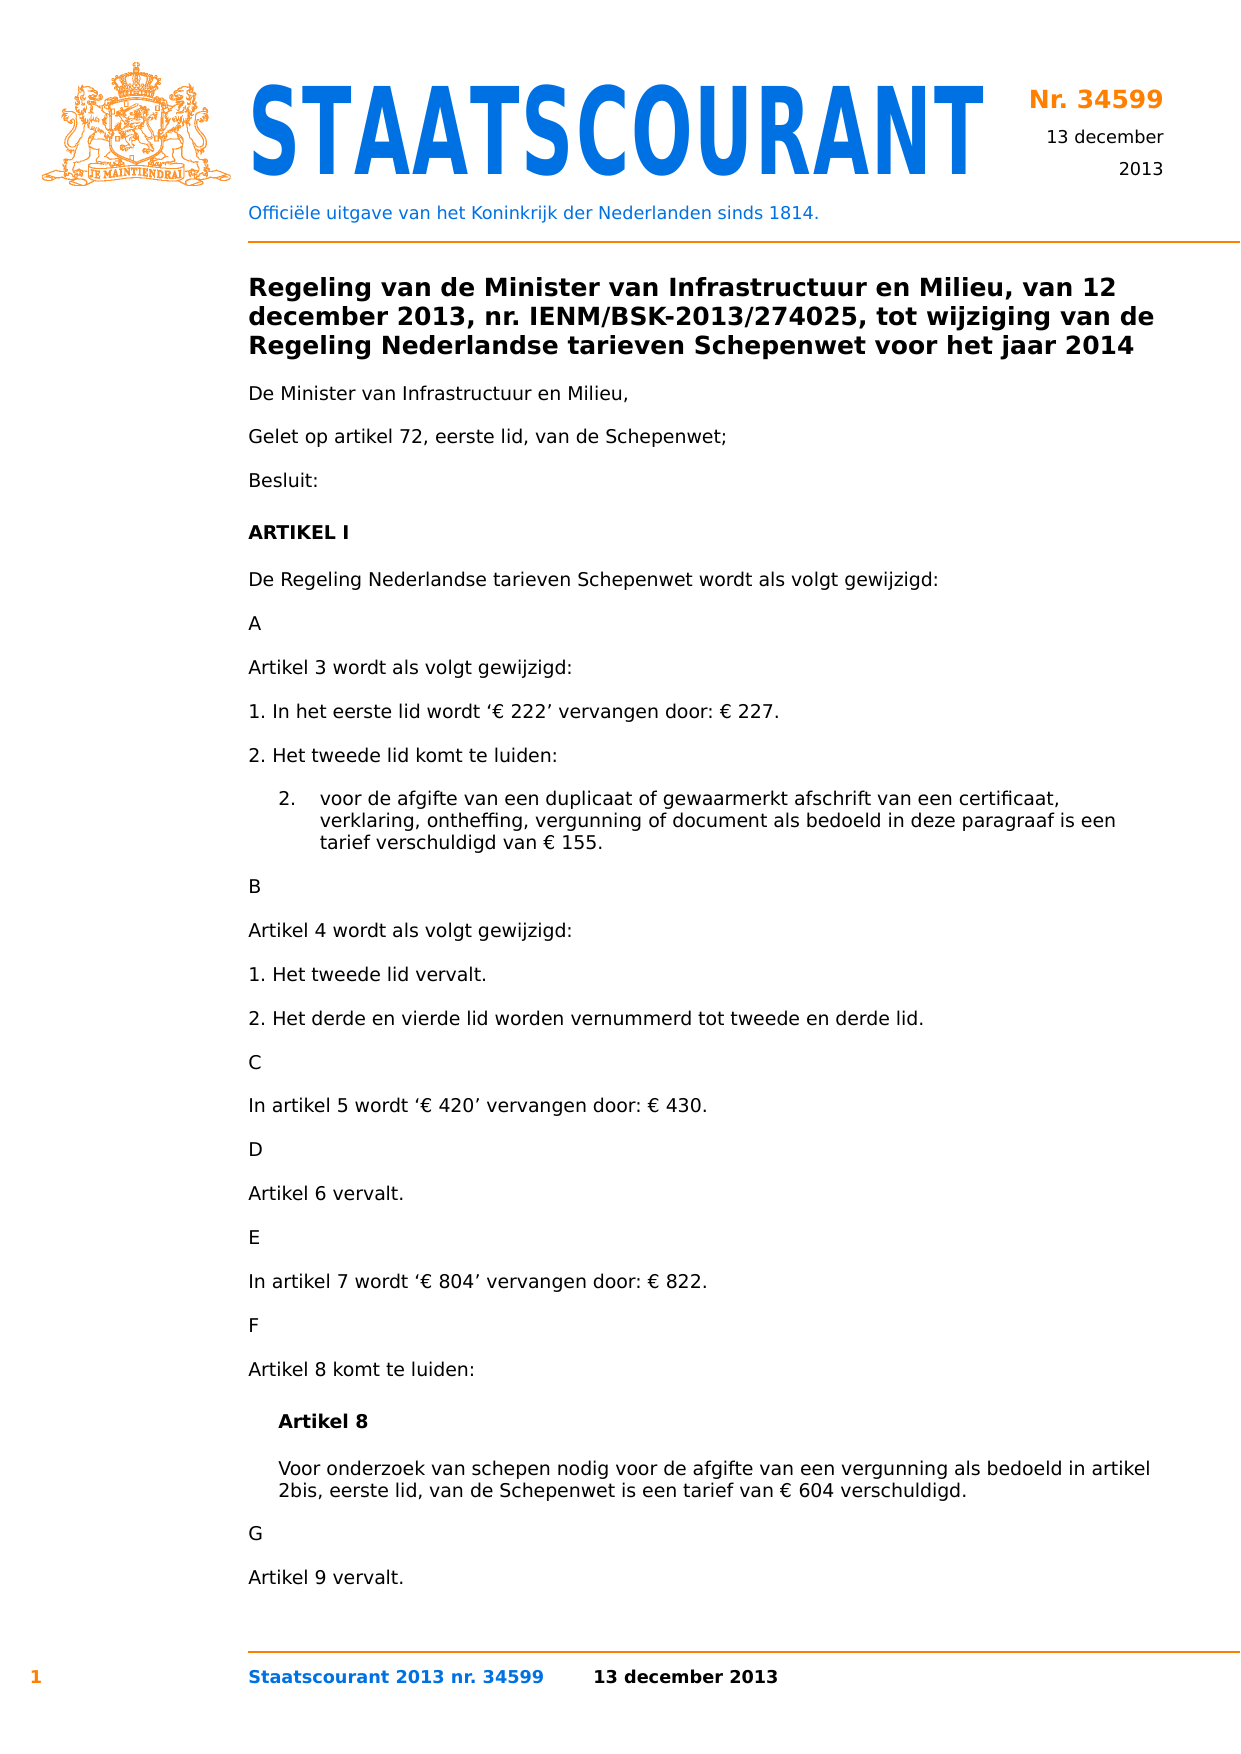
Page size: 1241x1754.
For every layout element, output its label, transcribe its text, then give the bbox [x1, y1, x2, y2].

picture [41, 62, 231, 186]
text 1. Het tweede lid vervalt. [248, 964, 1163, 986]
text Artikel 3 wordt als volgt gewijzigd: [248, 657, 1163, 679]
text B [248, 876, 1163, 898]
table_cell 2013 [998, 153, 1240, 203]
text De Regeling Nederlandse tarieven Schepenwet wordt als volgt gewijzigd: [248, 569, 1163, 591]
text G [248, 1523, 1163, 1545]
text 2. Het tweede lid komt te luiden: [248, 744, 1163, 766]
table_cell Officiële uitgave van het Koninkrijk der Nederlanden sinds 1814. [248, 203, 1240, 241]
text Artikel 8 komt te luiden: [248, 1358, 1163, 1381]
text F [248, 1315, 1163, 1337]
text In artikel 5 wordt ‘€ 420’ vervangen door: € 430. [248, 1095, 1163, 1117]
table_cell 13 december [998, 121, 1240, 153]
text De Minister van Infrastructuur en Milieu, [248, 382, 1163, 404]
text Gelet op artikel 72, eerste lid, van de Schepenwet; [248, 426, 1163, 448]
text D [248, 1139, 1163, 1161]
text E [248, 1227, 1163, 1249]
subtitle Regeling van de Minister van Infrastructuur en Milieu, van 12 december 2013, nr. IENM/BSK-2013/274025, tot wijziging van de Regeling Nederlandse tarieven Schepenwet voor het jaar 2014 [248, 273, 1163, 361]
text Artikel 9 vervalt. [248, 1567, 1163, 1589]
subtitle ARTIKEL I [248, 522, 1163, 544]
text 1. In het eerste lid wordt ‘€ 222’ vervangen door: € 227. [248, 701, 1163, 723]
text C [248, 1052, 1163, 1073]
text In artikel 7 wordt ‘€ 804’ vervangen door: € 822. [248, 1271, 1163, 1293]
text A [248, 613, 1163, 635]
table_header Nr. 34599 [998, 62, 1240, 121]
subtitle Artikel 8 [278, 1411, 1163, 1432]
text Besluit: [248, 470, 1163, 492]
table_header [25, 62, 248, 241]
text 2. Het derde en vierde lid worden vernummerd tot tweede en derde lid. [248, 1008, 1163, 1030]
text 2. voor de afgifte van een duplicaat of gewaarmerkt afschrift van een certificaat, verklaring, ontheffing, vergunning of document als bedoeld in deze paragraaf is een tarief verschuldigd van € 155. [278, 788, 1163, 854]
table_header STAATSCOURANT [248, 62, 998, 203]
text Artikel 6 vervalt. [248, 1183, 1163, 1205]
text Voor onderzoek van schepen nodig voor de afgifte van een vergunning als bedoeld in artikel 2bis, eerste lid, van de Schepenwet is een tarief van € 604 verschuldigd. [278, 1457, 1163, 1501]
text Artikel 4 wordt als volgt gewijzigd: [248, 920, 1163, 942]
